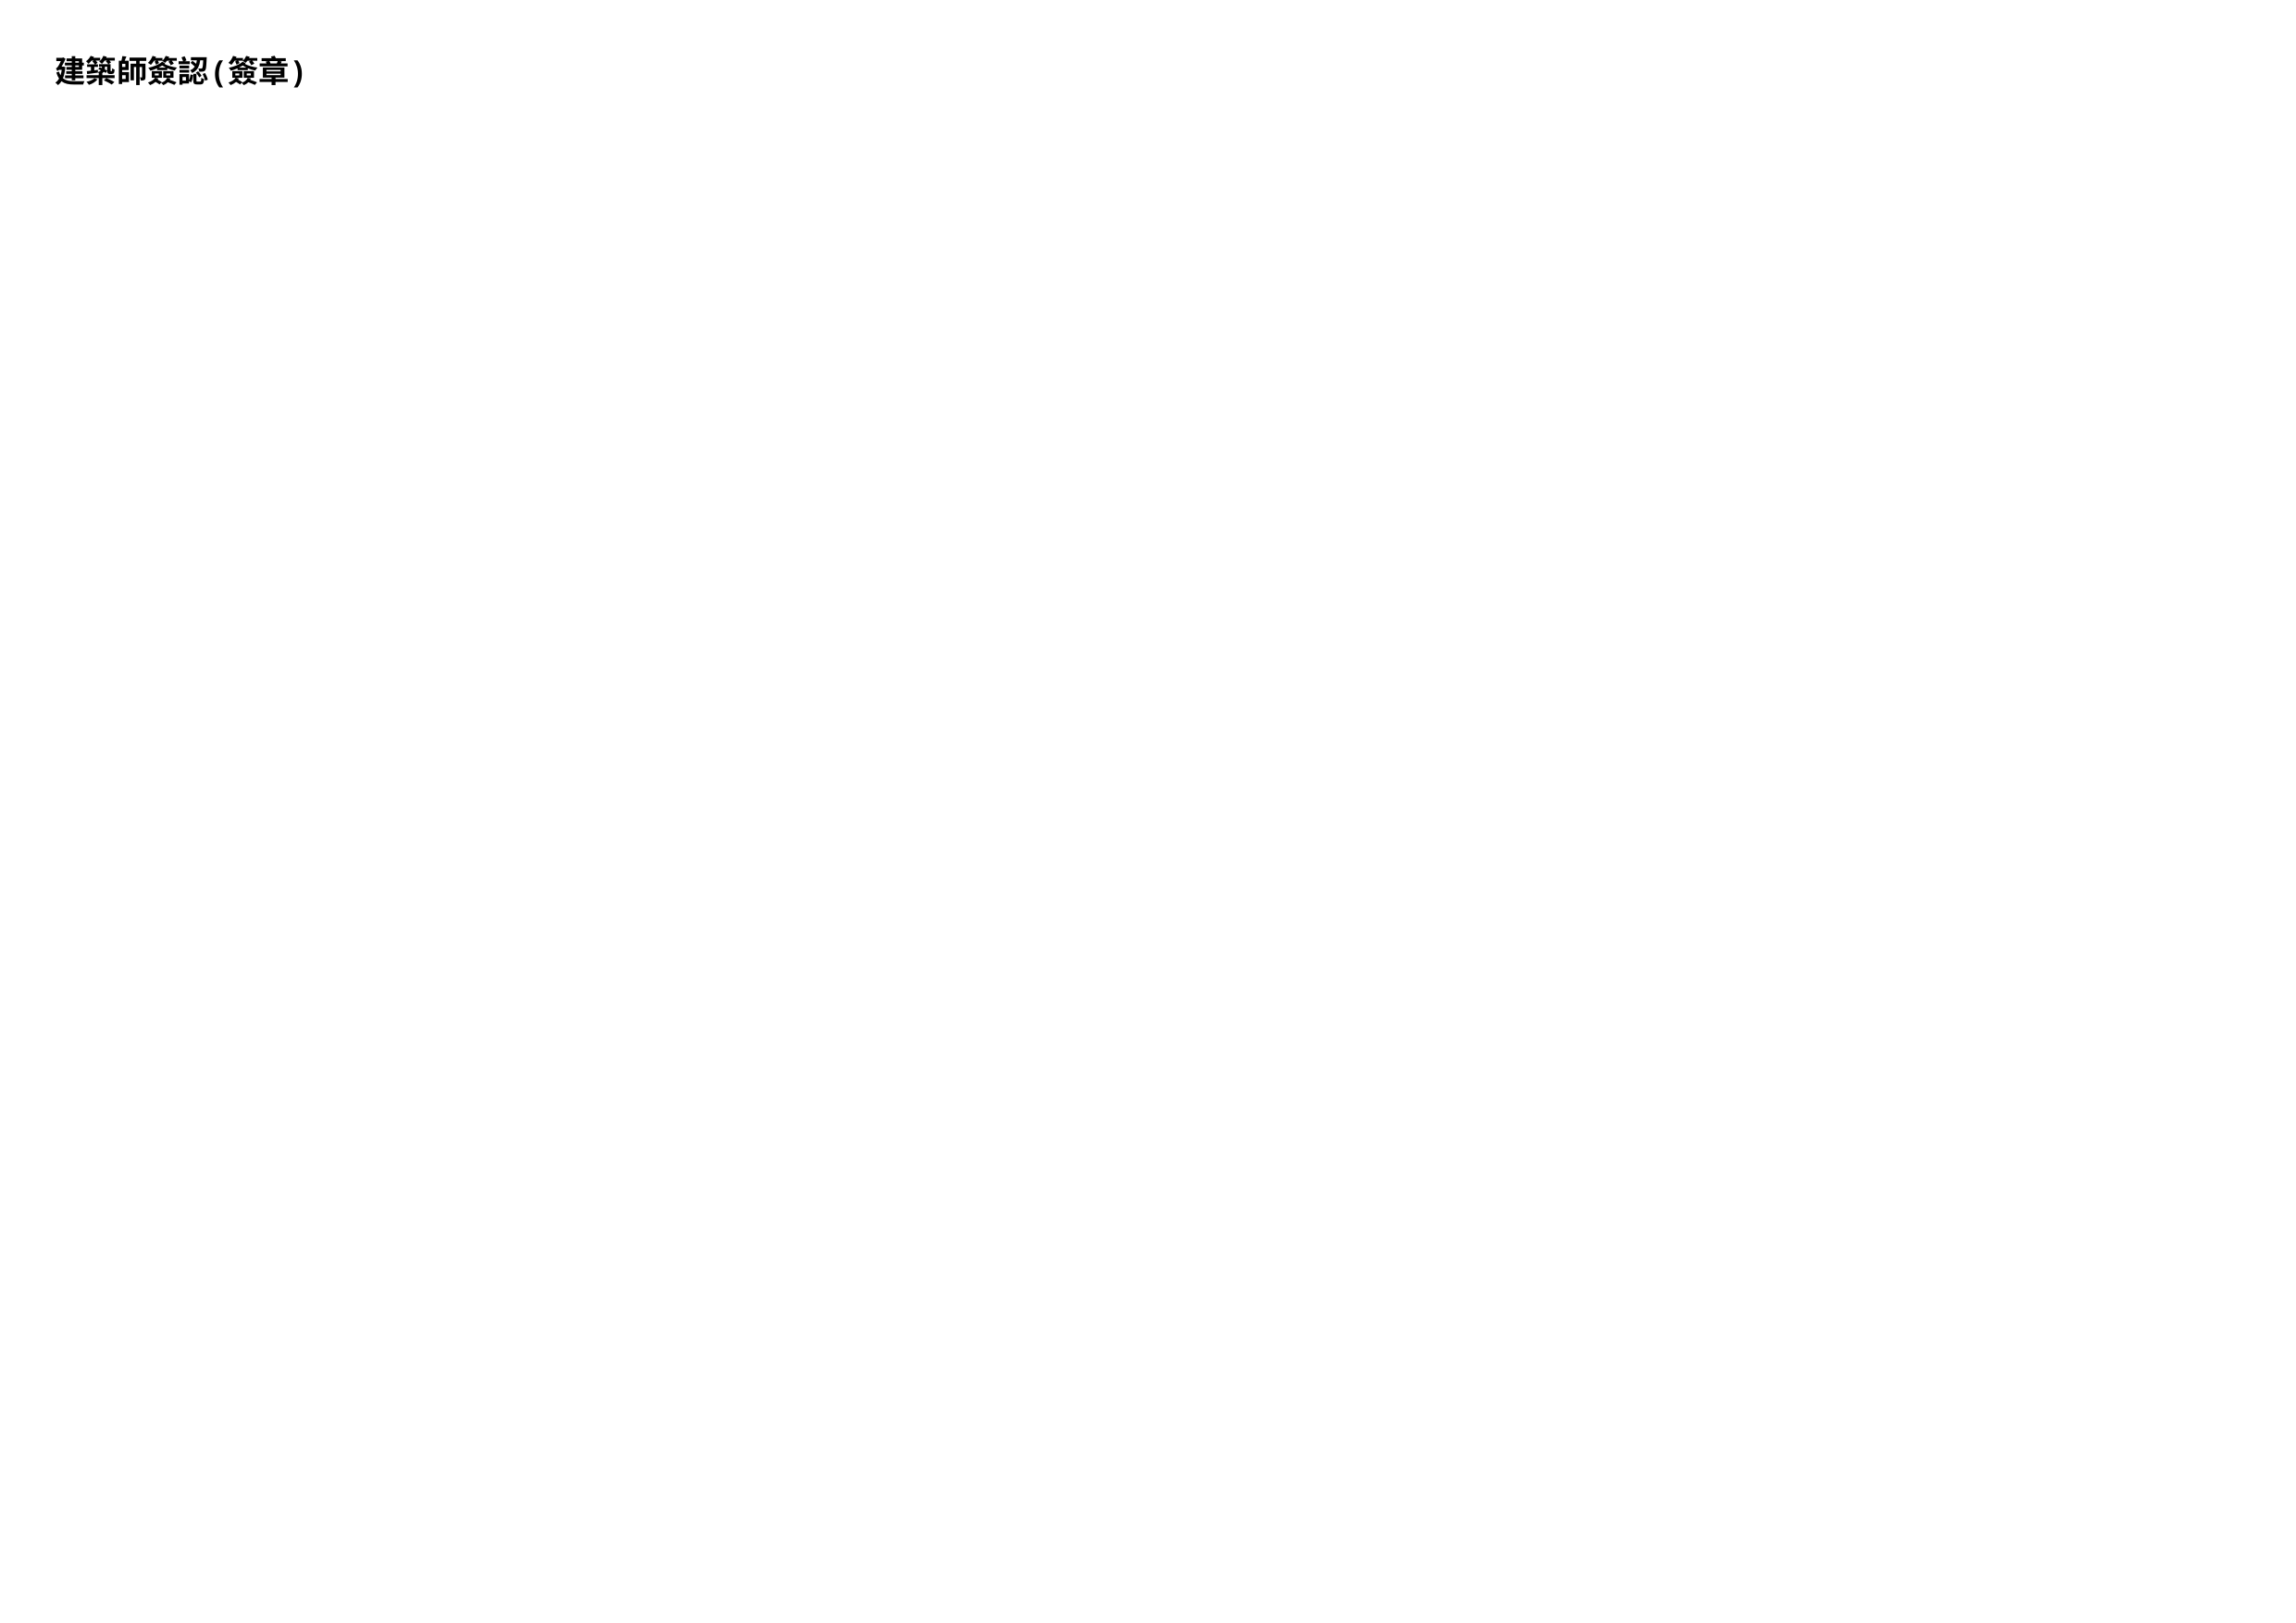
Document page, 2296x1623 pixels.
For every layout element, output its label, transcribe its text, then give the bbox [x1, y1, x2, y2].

text 建築師簽認(簽章) [55, 31, 2240, 89]
